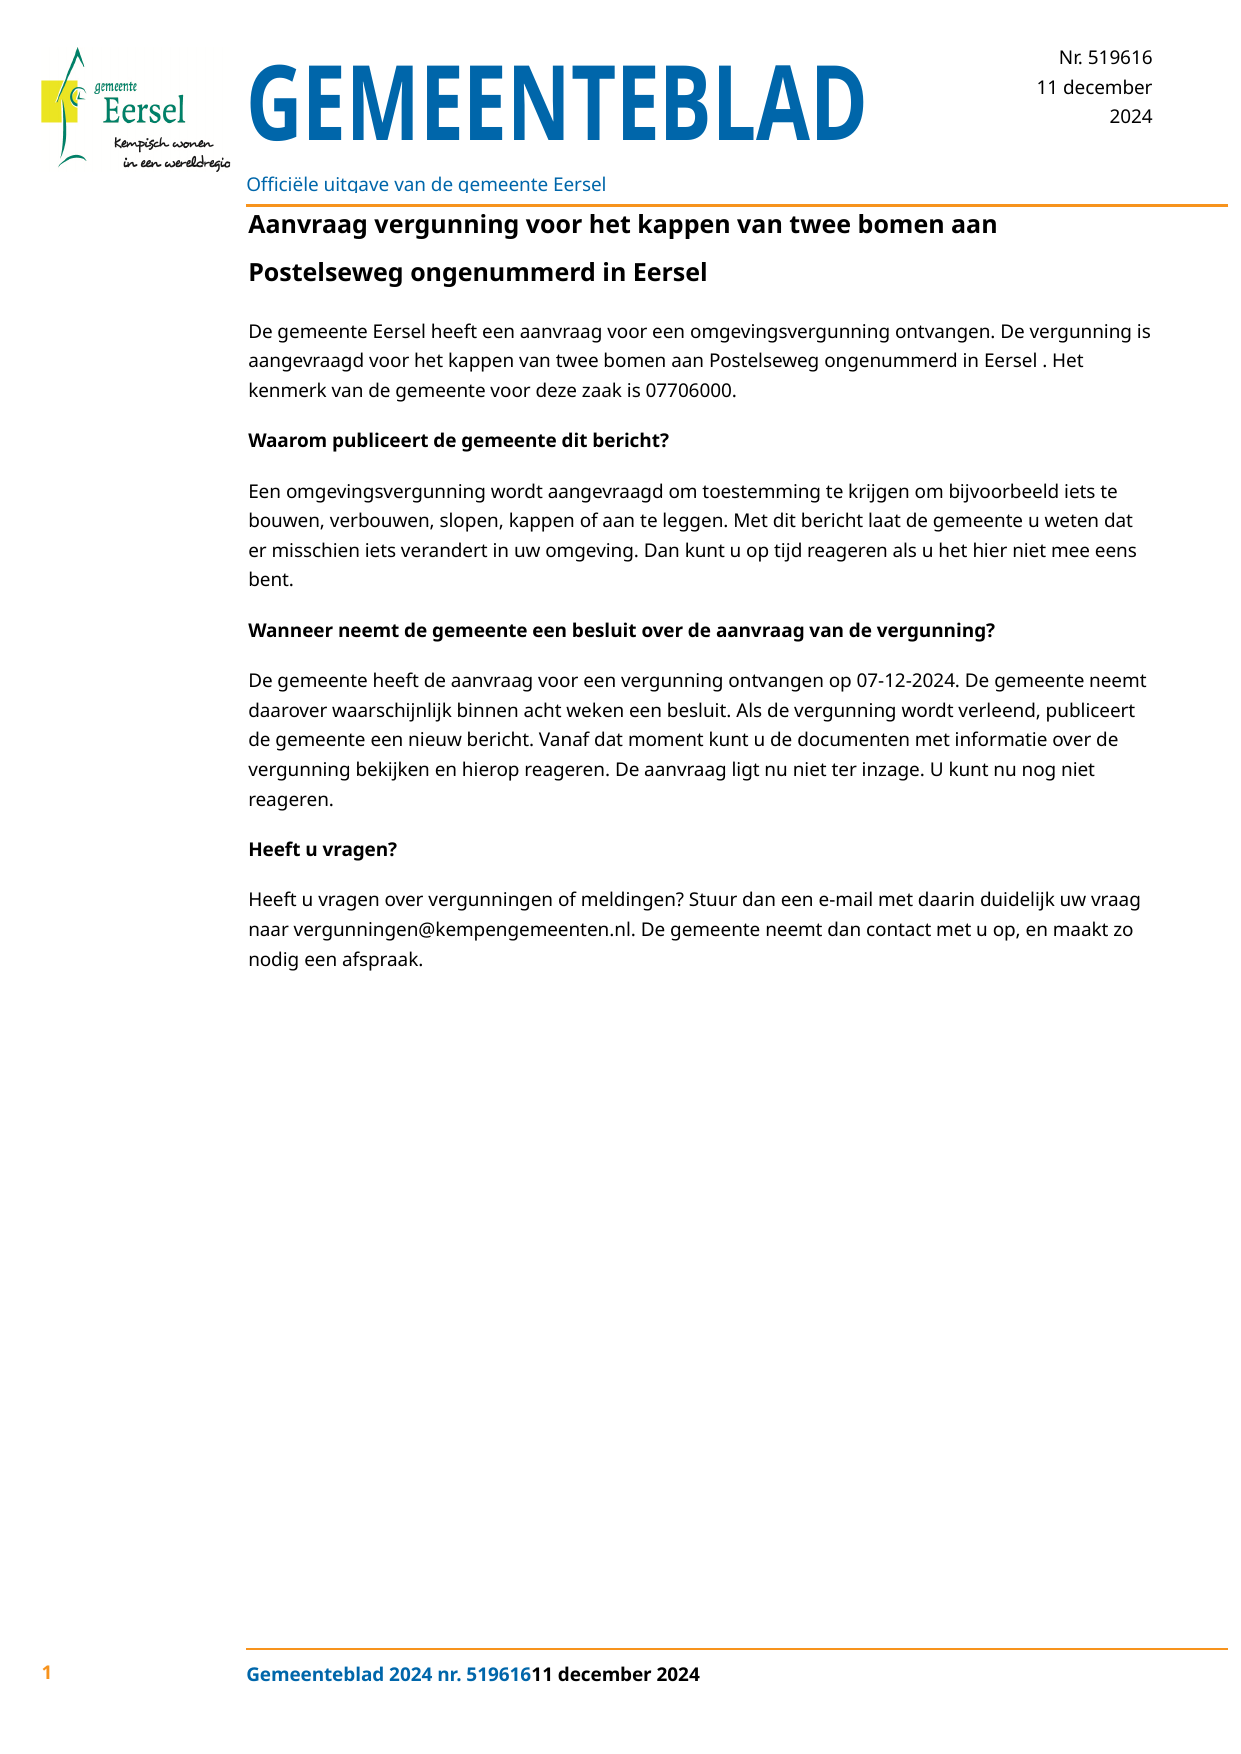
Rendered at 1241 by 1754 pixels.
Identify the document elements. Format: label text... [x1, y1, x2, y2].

text Heeft u vragen over vergunningen of meldingen? Stuur dan een e-mail met daarin duidelijk uw vraag naar vergunningen@kempengemeenten.nl. De gemeente neemt dan contact met u op, en maakt zo nodig een afspraak. [248, 887, 1152, 972]
text Een omgevingsvergunning wordt aangevraagd om toestemming te krijgen om bijvoorbeeld iets te bouwen, verbouwen, slopen, kappen of aan te leggen. Met dit bericht laat de gemeente u weten dat er misschien iets verandert in uw omgeving. Dan kunt u op tijd reageren als u het hier niet mee eens bent. [248, 478, 1152, 592]
text De gemeente Eersel heeft een aanvraag voor een omgevingsvergunning ontvangen. De vergunning is aangevraagd voor het kappen van twee bomen aan Postelseweg ongenummerd in Eersel . Het kenmerk van de gemeente voor deze zaak is 07706000. [248, 318, 1152, 403]
text Waarom publiceert de gemeente dit bericht? [248, 427, 1152, 453]
text De gemeente heeft de aanvraag voor een vergunning ontvangen op 07-12-2024. De gemeente neemt daarover waarschijnlijk binnen acht weken een besluit. Als de vergunning wordt verleend, publiceert de gemeente een nieuw bericht. Vanaf dat moment kunt u de documenten met informatie over de vergunning bekijken en hierop reageren. De aanvraag ligt nu niet ter inzage. U kunt nu nog niet reageren. [248, 667, 1152, 812]
picture [41, 47, 231, 172]
text Wanneer neemt de gemeente een besluit over de aanvraag van de vergunning? [248, 617, 1152, 643]
text Aanvraag vergunning voor het kappen van twee bomen aan Postelseweg ongenummerd in Eersel [248, 207, 1152, 288]
text Heeft u vragen? [248, 836, 1152, 862]
